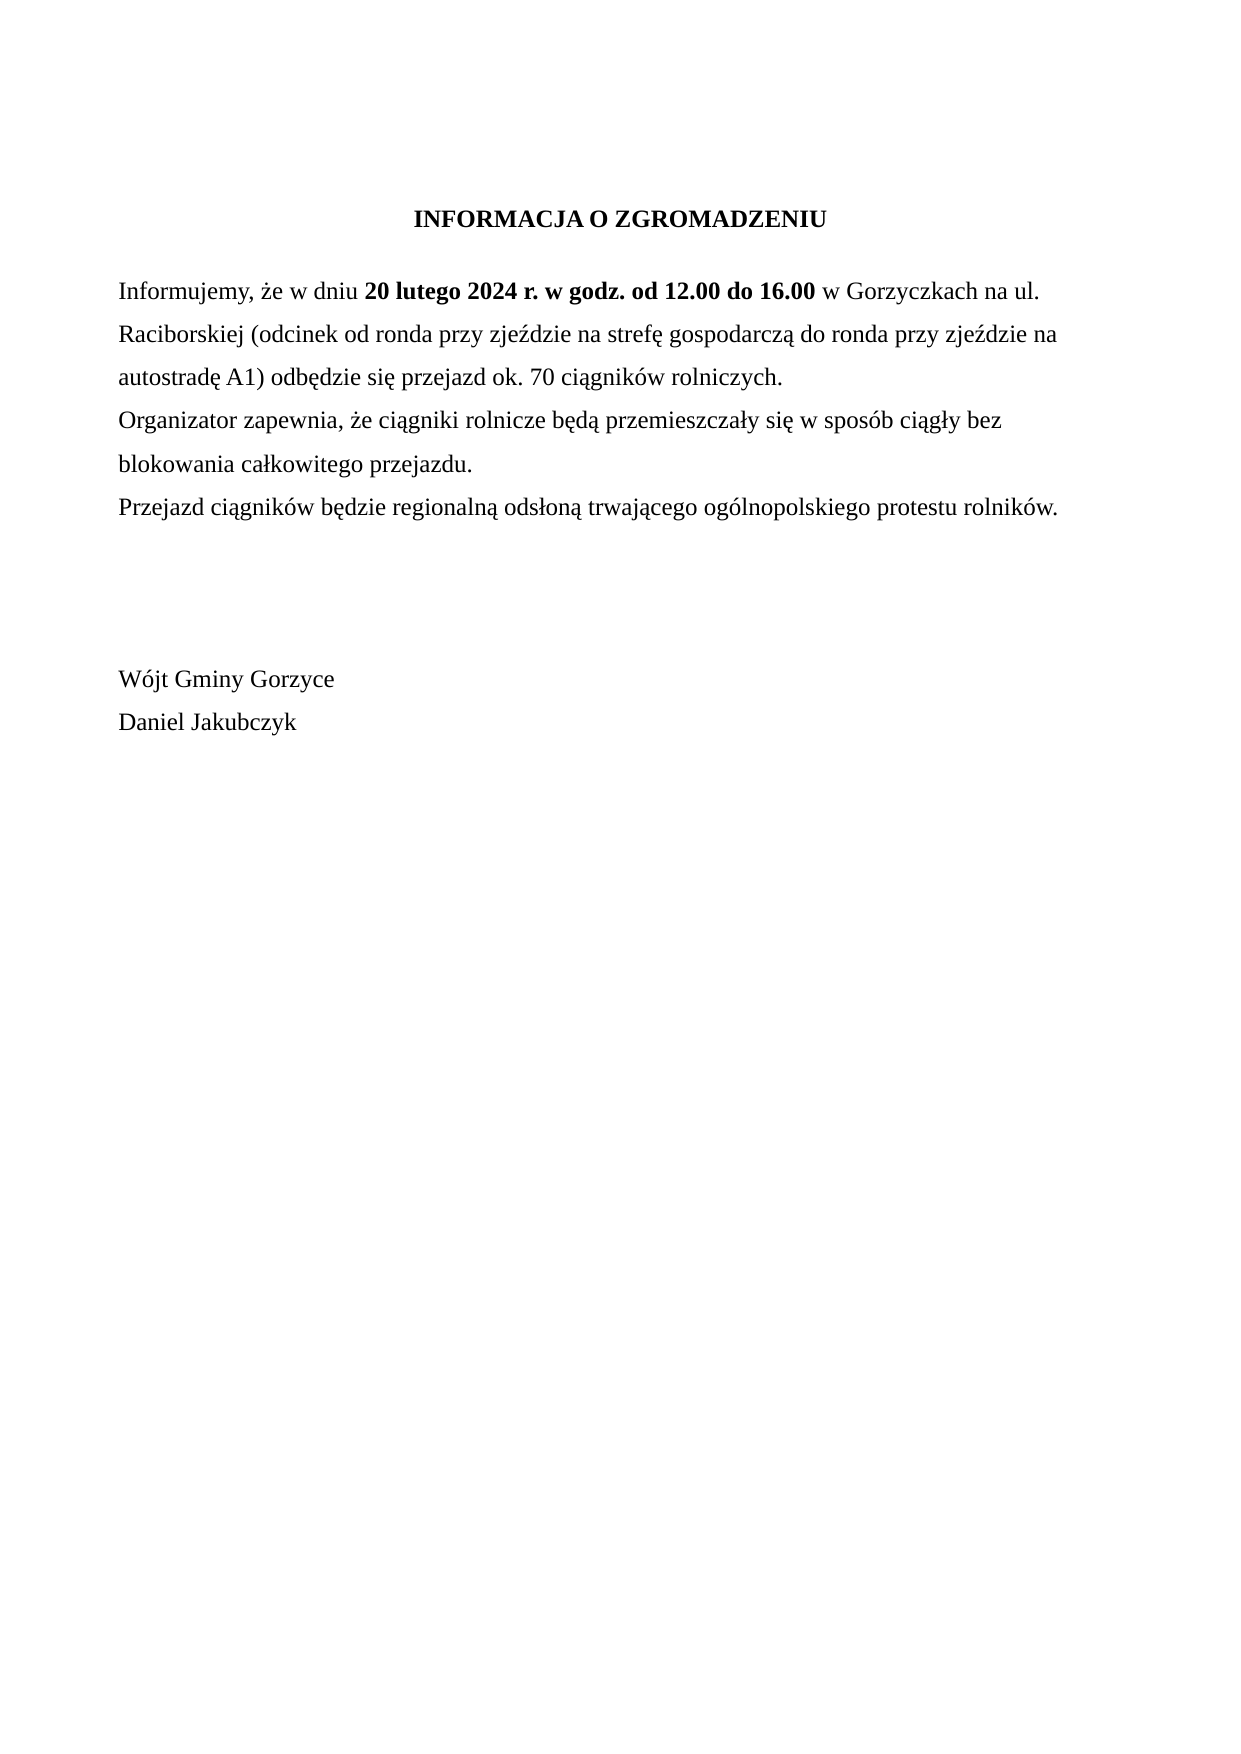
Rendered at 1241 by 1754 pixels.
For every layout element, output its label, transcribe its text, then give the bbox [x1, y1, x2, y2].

text Daniel Jakubczyk [118, 707, 1122, 736]
text Przejazd ciągników będzie regionalną odsłoną trwającego ogólnopolskiego protestu rolników. [118, 492, 1122, 521]
text Organizator zapewnia, że ciągniki rolnicze będą przemieszczały się w sposób ciągły bez blokowania całkowitego przejazdu. [118, 406, 1122, 477]
text Informujemy, że w dniu 20 lutego 2024 r. w godz. od 12.00 do 16.00 w Gorzyczkach na ul. Raciborskiej (odcinek od ronda przy zjeździe na strefę gospodarczą do ronda przy zjeździe na autostradę A1) odbędzie się przejazd ok. 70 ciągników rolniczych. [118, 276, 1122, 391]
text Wójt Gminy Gorzyce [118, 664, 1122, 693]
text INFORMACJA O ZGROMADZENIU [118, 204, 1122, 233]
